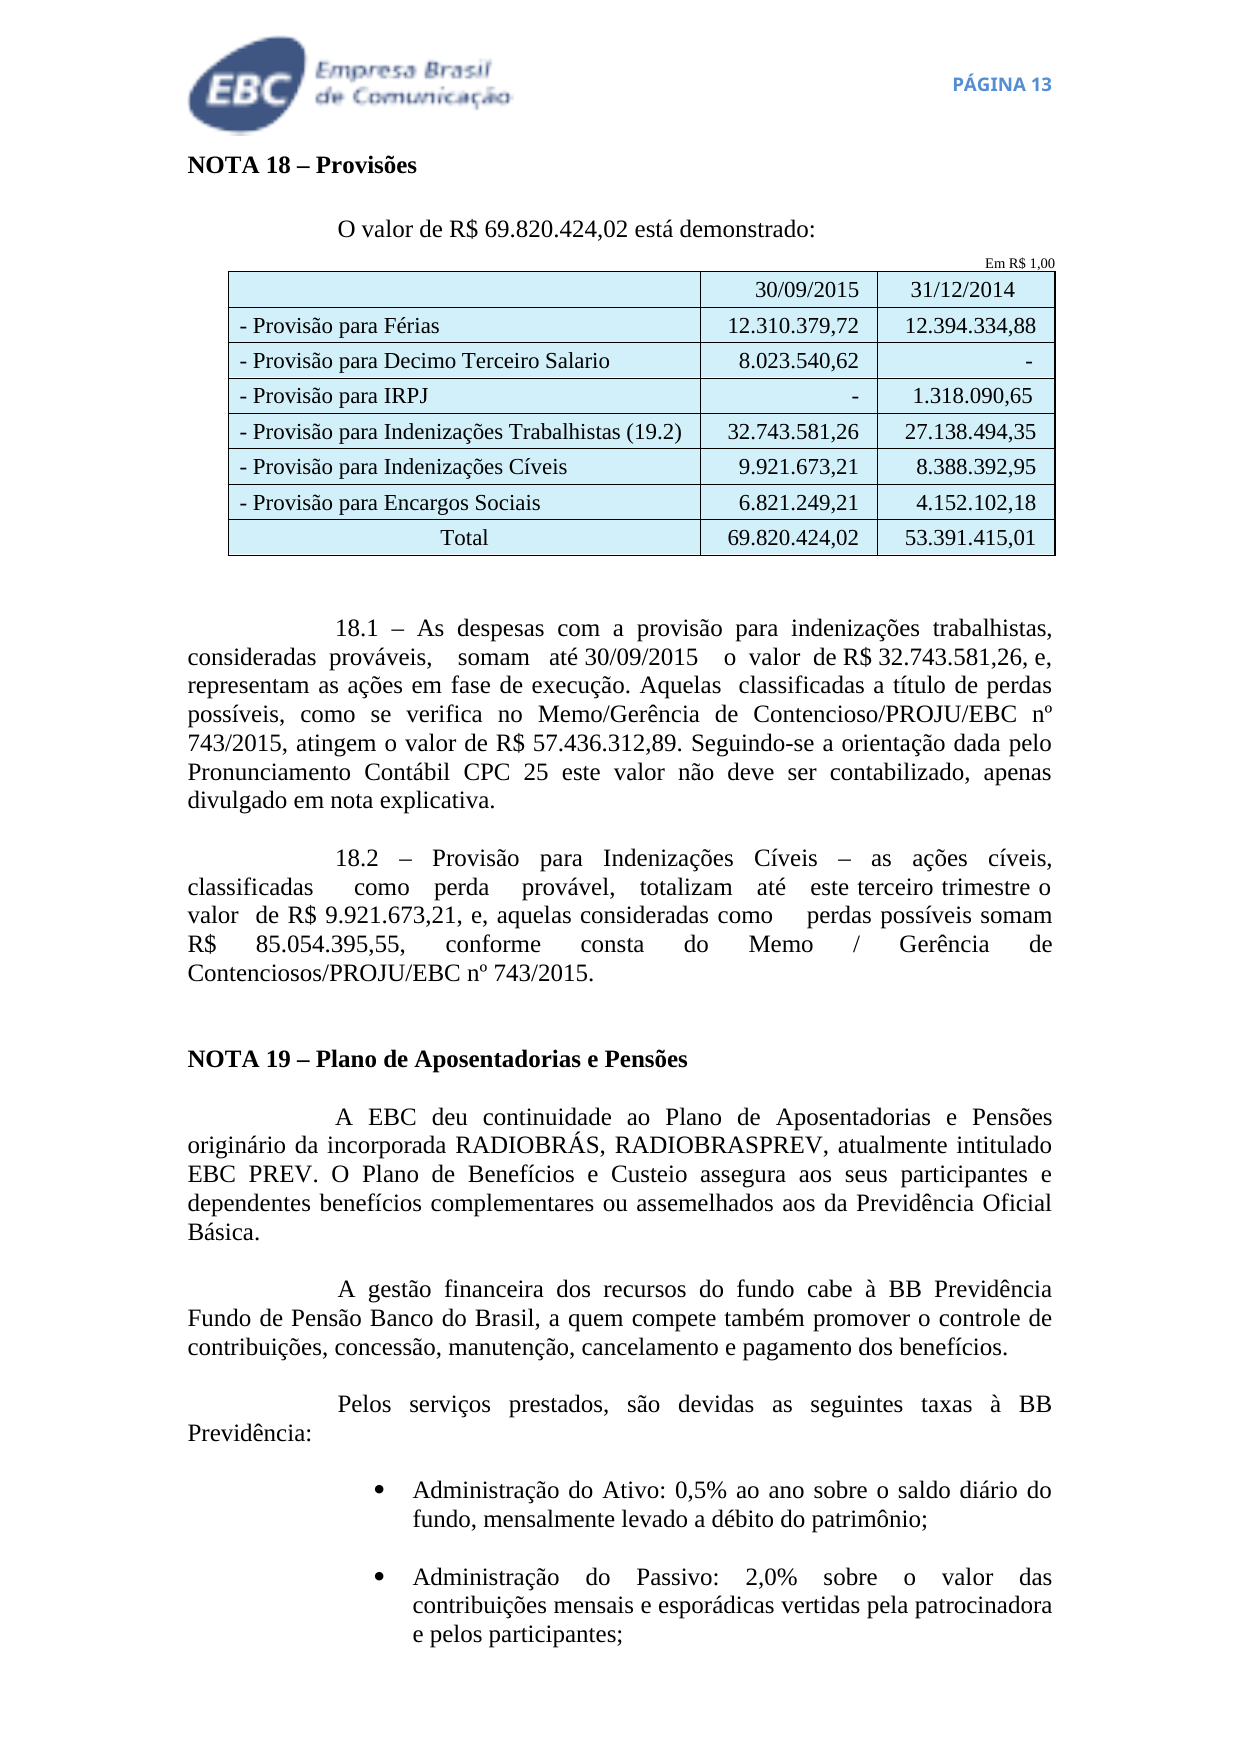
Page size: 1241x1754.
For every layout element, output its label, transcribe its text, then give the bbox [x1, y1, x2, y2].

table_cell 8.388.392,95 [878, 449, 1054, 484]
table_cell 30/09/2015 [701, 272, 877, 307]
table_cell 4.152.102,18 [878, 485, 1054, 519]
text NOTA 19 – Plano de Aposentadorias e Pensões [187, 1044, 1053, 1073]
text Pelos serviços prestados, são devidas as seguintes taxas à BB Previdência: [187, 1389, 1053, 1447]
table_cell 12.310.379,72 [701, 308, 877, 342]
table_cell 1.318.090,65 [878, 379, 1054, 413]
text A gestão financeira dos recursos do fundo cabe à BB Previdência Fundo de Pensão Banco do Brasil, a quem compete também promover o controle de contribuições, concessão, manutenção, cancelamento e pagamento dos benefícios. [187, 1274, 1053, 1361]
table_cell 9.921.673,21 [701, 449, 877, 484]
table_cell 6.821.249,21 [701, 485, 877, 519]
table_cell 31/12/2014 [878, 272, 1054, 307]
table_cell - [701, 379, 877, 413]
table_cell 12.394.334,88 [878, 308, 1054, 342]
table_cell - Provisão para Decimo Terceiro Salario [229, 343, 700, 377]
table_cell - Provisão para Indenizações Cíveis [229, 449, 700, 484]
table_cell Total [229, 520, 700, 554]
table_cell - Provisão para Indenizações Trabalhistas (19.2) [229, 414, 700, 448]
list Administração do Passivo: 2,0% sobre o valor das contribuições mensais e esporádicas vertidas pela patrocinadora e pelos participantes; [375, 1562, 1053, 1648]
text A EBC deu continuidade ao Plano de Aposentadorias e Pensões originário da incorporada RADIOBRÁS, RADIOBRASPREV, atualmente intitulado EBC PREV. O Plano de Benefícios e Custeio assegura aos seus participantes e dependentes benefícios complementares ou assemelhados aos da Previdência Oficial Básica. [187, 1102, 1053, 1246]
table_cell 69.820.424,02 [701, 520, 877, 554]
text 18.2 – Provisão para Indenizações Cíveis – as ações cíveis, classificadas como perda provável, totalizam até este terceiro trimestre o valor de R$ 9.921.673,21, e, aquelas consideradas como perdas possíveis somam R$ 85.054.395,55, conforme consta do Memo / Gerência de Contenciosos/PROJU/EBC nº 743/2015. [187, 843, 1053, 987]
table_cell [229, 272, 700, 307]
table_cell 53.391.415,01 [878, 520, 1054, 554]
table_cell - Provisão para IRPJ [229, 379, 700, 413]
table_cell 8.023.540,62 [701, 343, 877, 377]
text NOTA 18 – Provisões [187, 150, 1053, 179]
table_header [228, 243, 701, 271]
list Administração do Ativo: 0,5% ao ano sobre o saldo diário do fundo, mensalmente levado a débito do patrimônio; [375, 1476, 1053, 1533]
table_cell - [878, 343, 1054, 377]
text 18.1 – As despesas com a provisão para indenizações trabalhistas, consideradas prováveis, somam até 30/09/2015 o valor de R$ 32.743.581,26, e, representam as ações em fase de execução. Aquelas classificadas a título de perdas possíveis, como se verifica no Memo/Gerência de Contencioso/PROJU/EBC nº 743/2015, atingem o valor de R$ 57.436.312,89. Seguindo-se a orientação dada pelo Pronunciamento Contábil CPC 25 este valor não deve ser contabilizado, apenas divulgado em nota explicativa. [187, 613, 1053, 814]
table_cell 32.743.581,26 [701, 414, 877, 448]
text O valor de R$ 69.820.424,02 está demonstrado: [187, 214, 1053, 242]
table_cell - Provisão para Encargos Sociais [229, 485, 700, 519]
table_cell - Provisão para Férias [229, 308, 700, 342]
table_cell 27.138.494,35 [878, 414, 1054, 448]
table_header Em R$ 1,00 [701, 243, 1055, 271]
